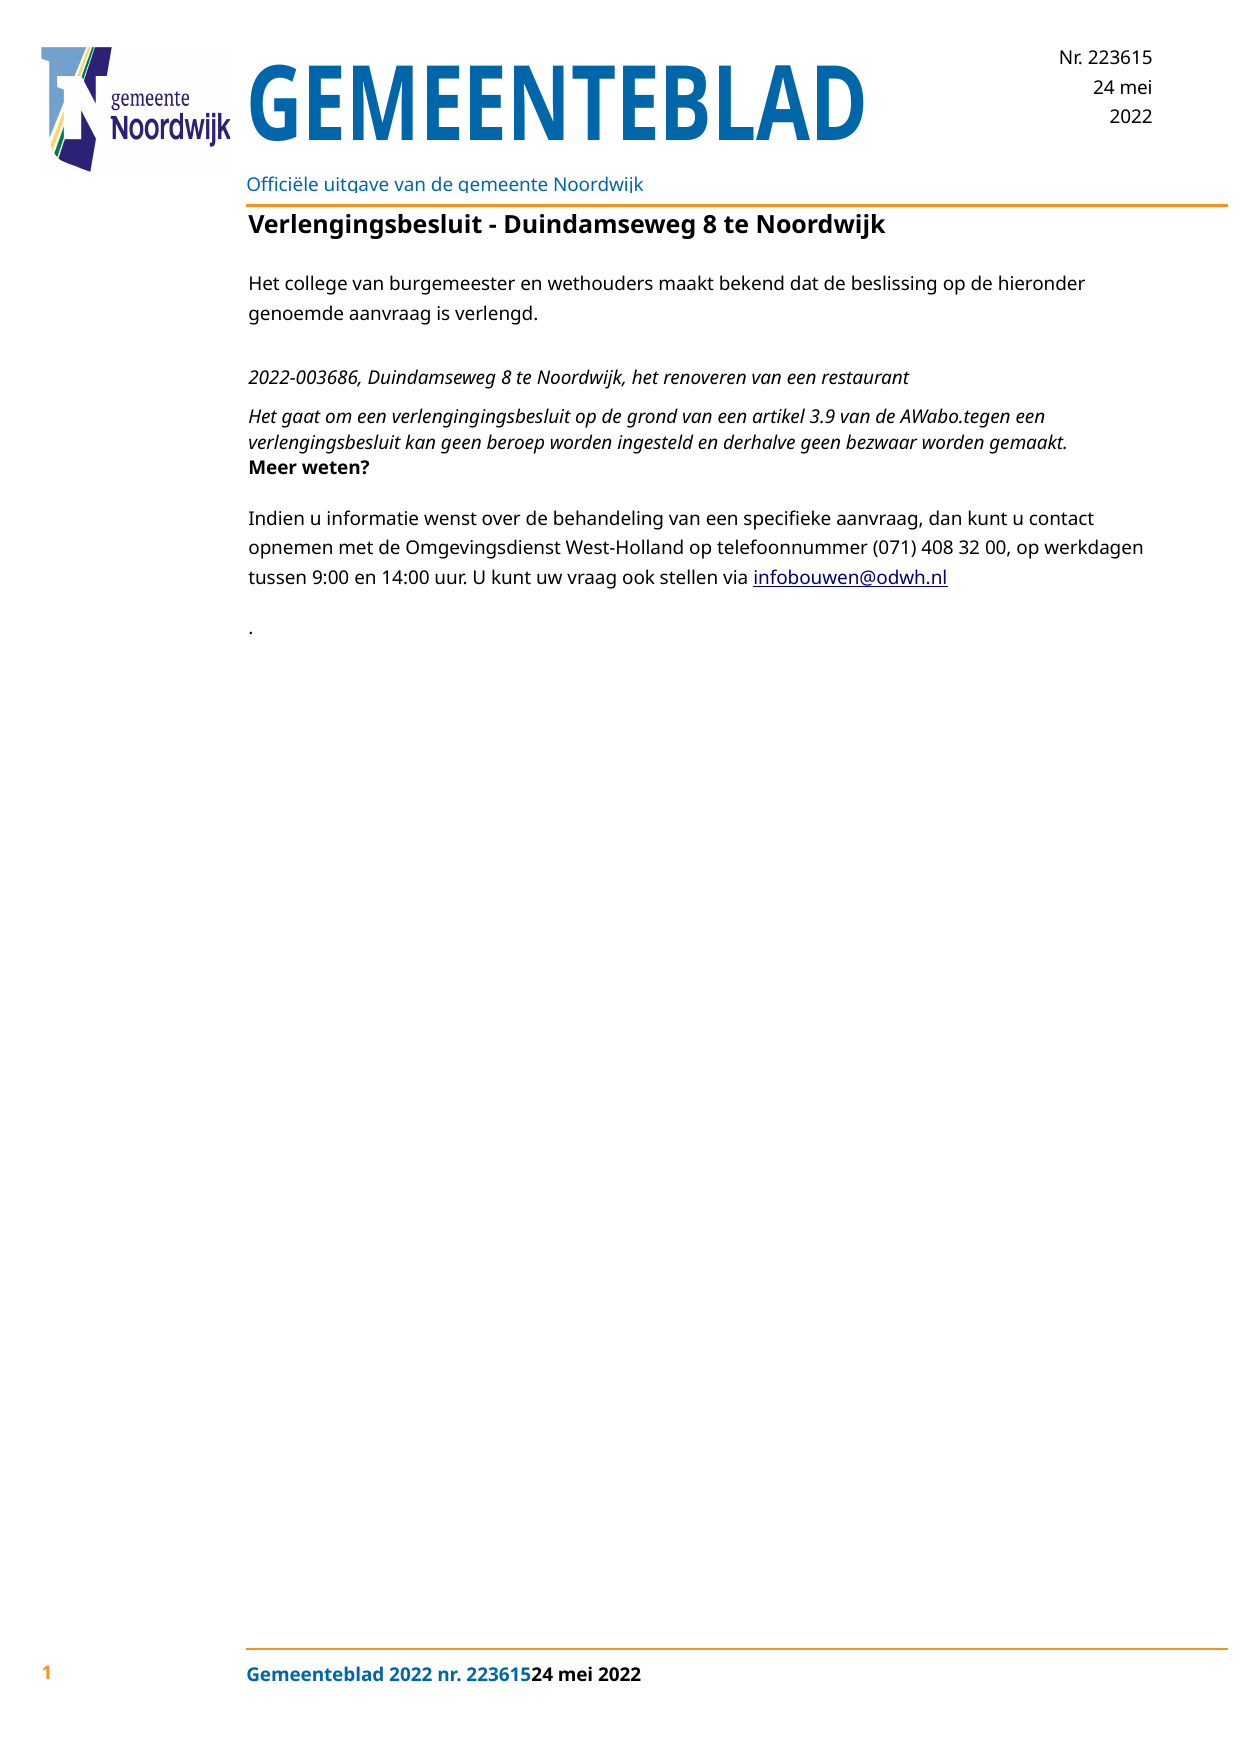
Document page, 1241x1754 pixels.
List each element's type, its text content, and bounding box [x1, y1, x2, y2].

text Verlengingsbesluit - Duindamseweg 8 te Noordwijk [248, 207, 1152, 241]
text Het college van burgemeester en wethouders maakt bekend dat de beslissing op de hieronder genoemde aanvraag is verlengd. [248, 270, 1152, 326]
text Meer weten? [248, 454, 1152, 480]
picture [41, 47, 231, 172]
text 2022-003686, Duindamseweg 8 te Noordwijk, het renoveren van een restaurant [248, 364, 1152, 389]
text Het gaat om een verlengingingsbesluit op de grond van een artikel 3.9 van de AWabo.tegen een verlengingsbesluit kan geen beroep worden ingesteld en derhalve geen bezwaar worden gemaakt. [248, 403, 1152, 454]
text . [248, 614, 1152, 640]
text Indien u informatie wenst over de behandeling van een specifieke aanvraag, dan kunt u contact opnemen met de Omgevingsdienst West-Holland op telefoonnummer (071) 408 32 00, op werkdagen tussen 9:00 en 14:00 uur. U kunt uw vraag ook stellen via infobouwen@odwh.nl [248, 505, 1152, 590]
